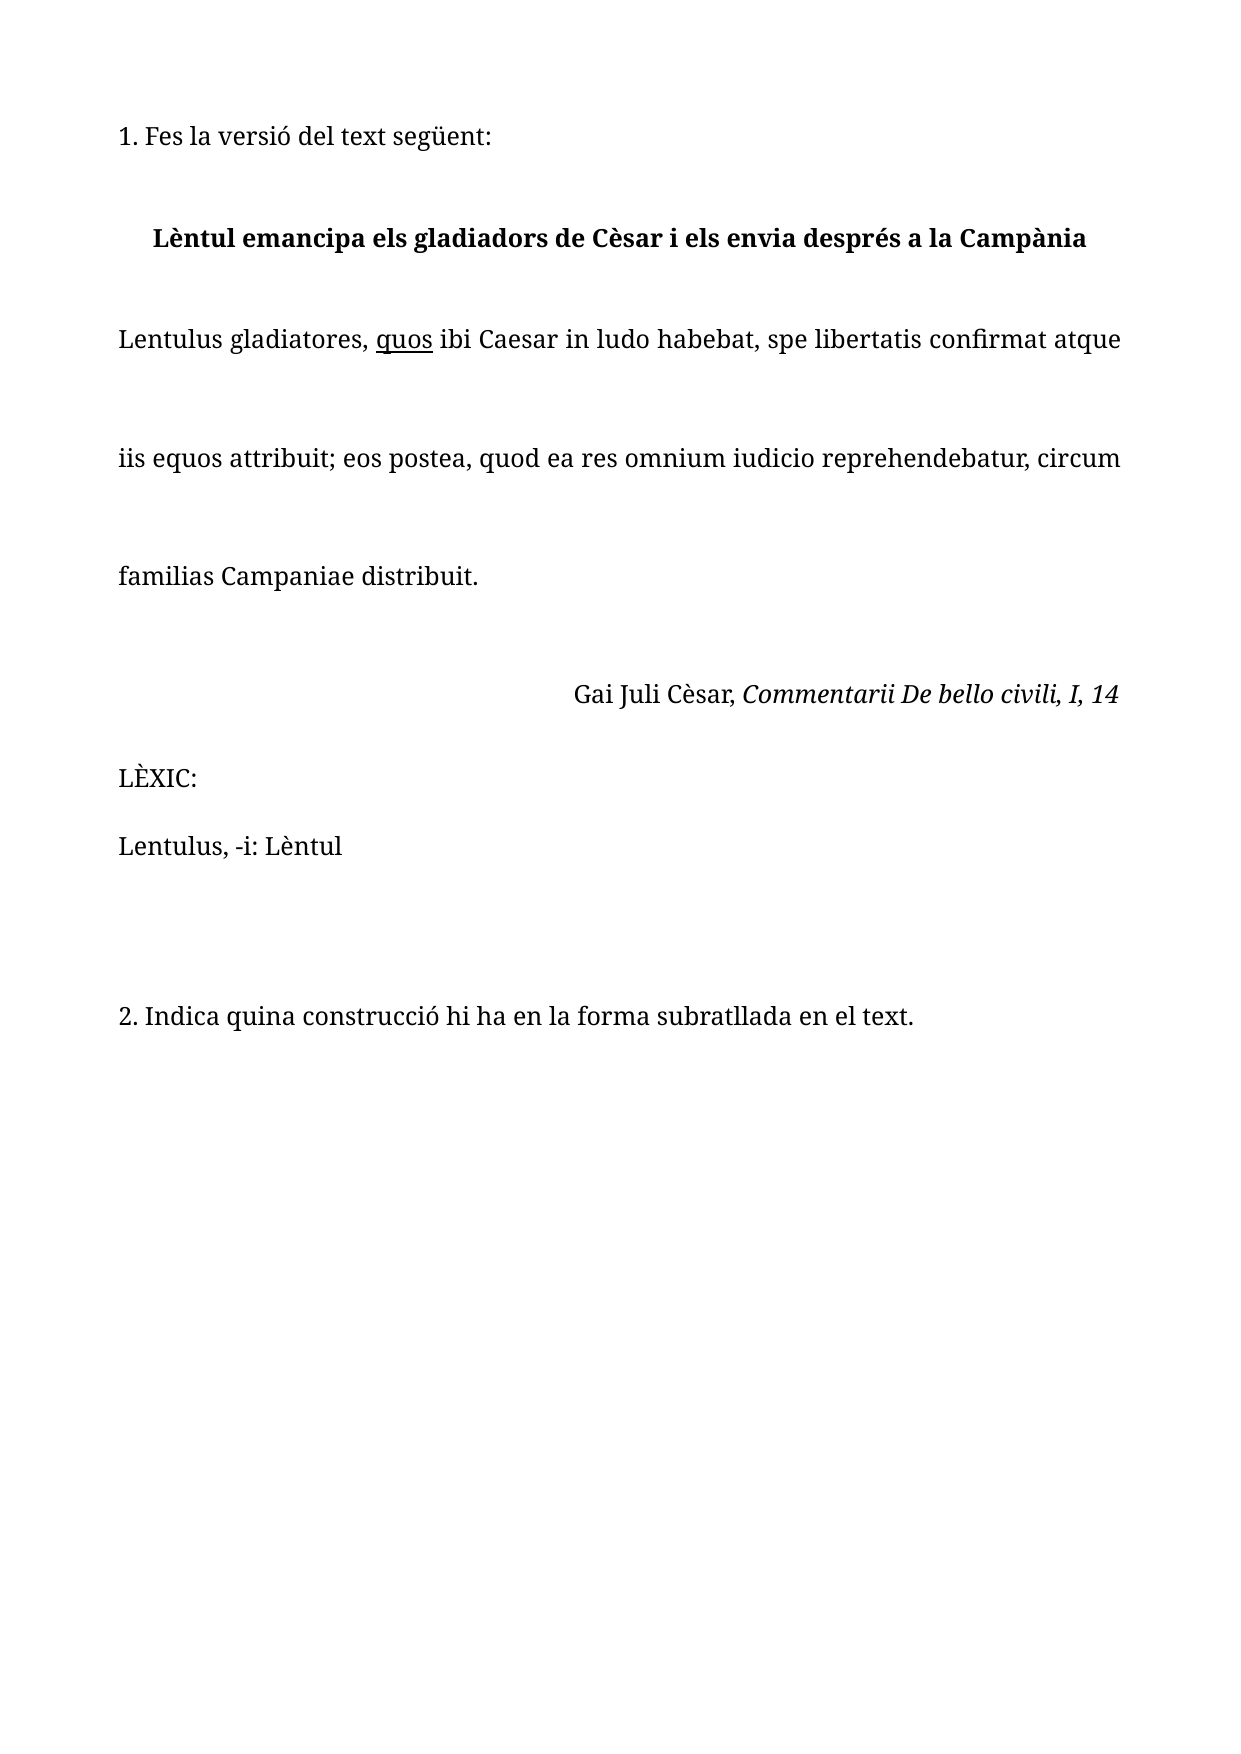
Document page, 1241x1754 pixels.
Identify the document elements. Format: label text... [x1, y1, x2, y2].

text LÈXIC: [118, 761, 1122, 795]
text Lentulus, -i: Lèntul [118, 829, 1122, 863]
text 2. Indica quina construcció hi ha en la forma subratllada en el text. [118, 931, 1122, 1049]
text Gai Juli Cèsar, Commentarii De bello civili, I, 14 [118, 609, 1122, 727]
text Lèntul emancipa els gladiadors de Cèsar i els envia després a la Campània [118, 220, 1122, 254]
text Lentulus gladiatores, quos ibi Caesar in ludo habebat, spe libertatis confirmat atque iis equos attribuit; eos postea, quod ea res omnium iudicio reprehendebatur, circum familias Campaniae distribuit. [118, 254, 1122, 609]
text 1. Fes la versió del text següent: [118, 118, 1122, 152]
